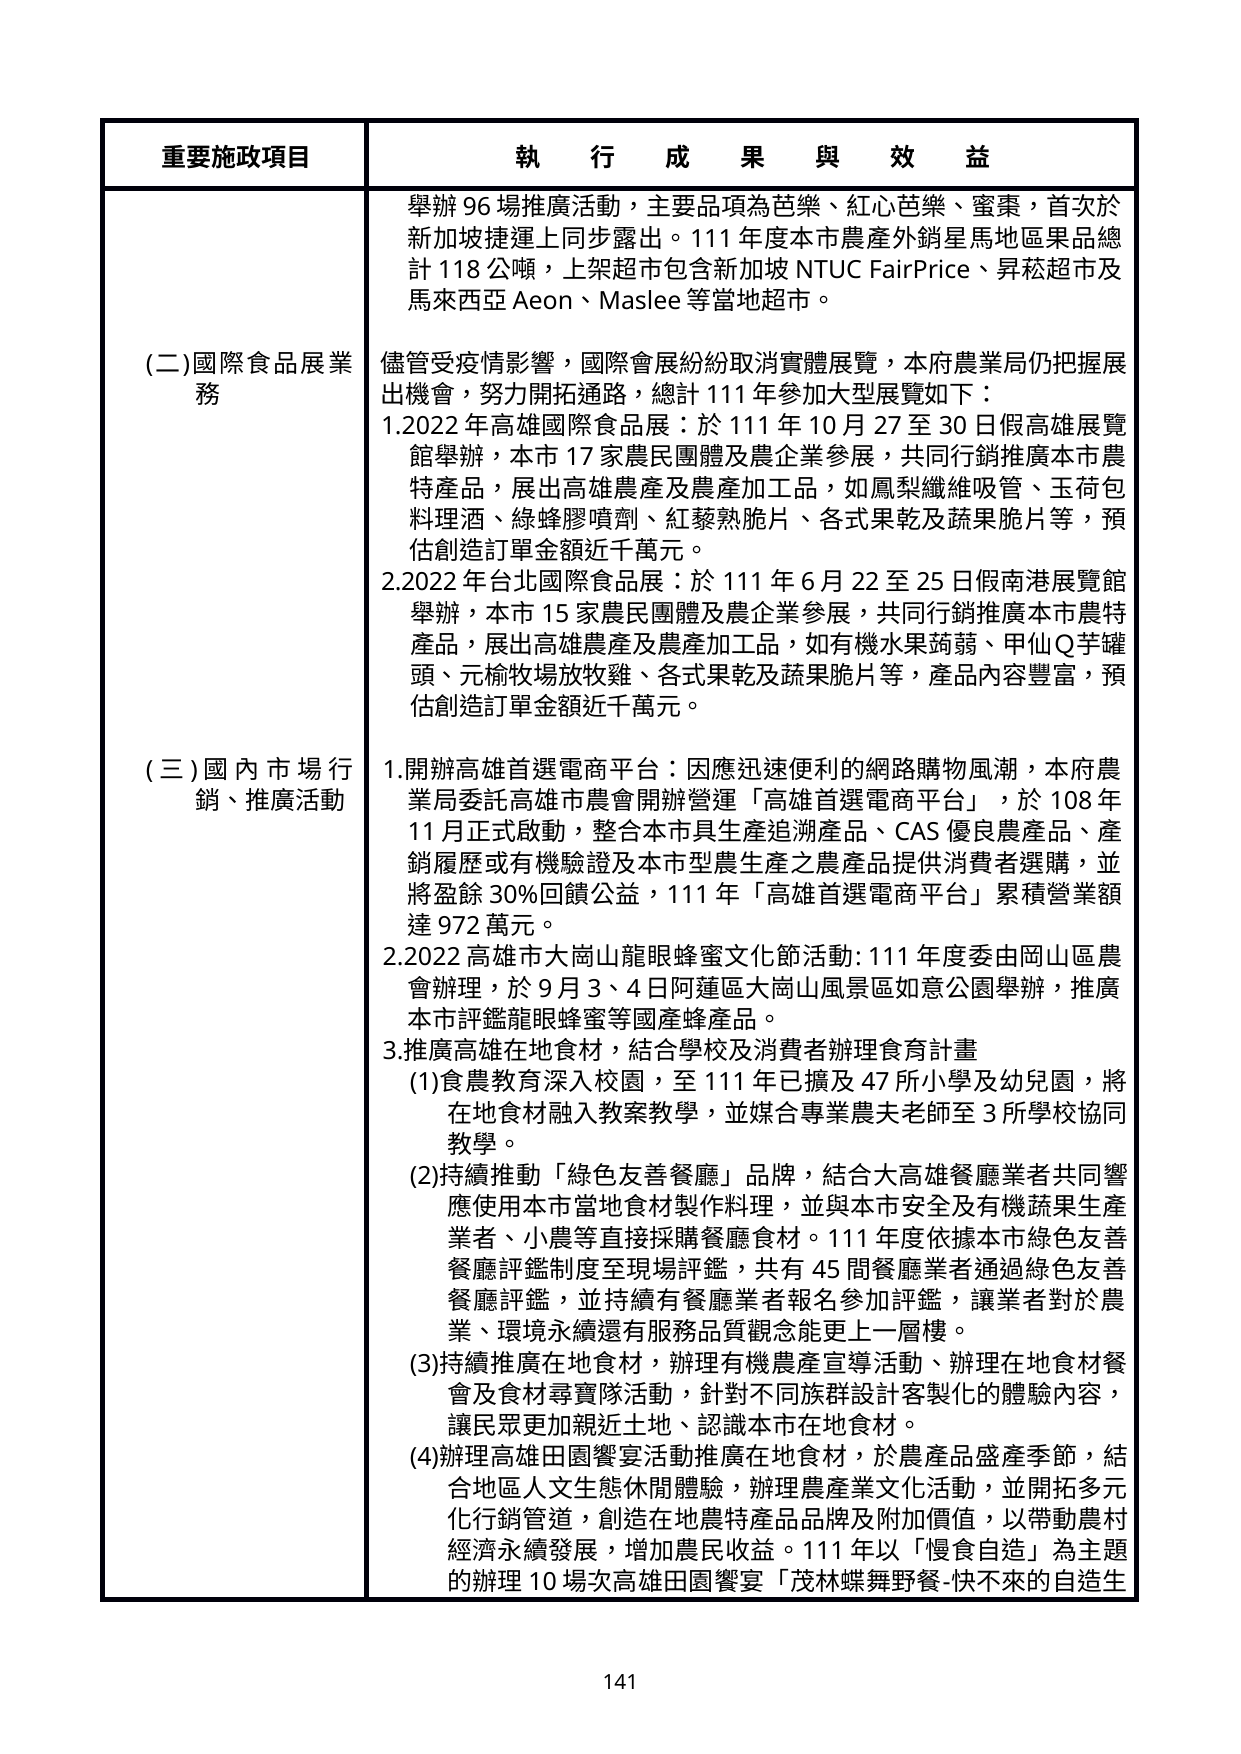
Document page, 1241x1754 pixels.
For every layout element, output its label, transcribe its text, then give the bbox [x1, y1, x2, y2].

table_header 重要施政項目 [105, 123, 364, 186]
table_header 執 行 成 果 與 效 益 [369, 123, 1134, 186]
table_cell (二)國際食品展業務 (三)國內市場行銷、推廣活動 [105, 191, 364, 1597]
table_cell 1.為鼓勵學校午餐多使用在地食材，實踐吃在地、食當季的飲食理念，推出「學校午餐食用高雄在地優質截切水果獎勵實施計畫」，推動食用本市鳳梨、芭樂、木瓜及火龍果四種果品，並採用截切方式方便學生即食，減少剩食並增加營養均衡，學校每學期食用次數4次以上，可申請獎勵金1萬元， 111年申請數量80所學校，共計食用78公噸。 2.公告辦理外銷獎勵計畫 (1)公告110/111年期高雄市拓展蜜棗國外市場輸銷獎勵計畫，收購本市轄內蜜棗達70元/公斤以上者，獎勵金為收購金額20%(獎勵農民集運費10%、貿易商國外促銷費10%及農民團體行政勞務費4元/公斤)鼓勵採購本市蜜棗外銷，補助總量約41公噸。 (2)公告辦理111年高雄市拓展玉荷包荔枝國外市場輸銷獎勵計畫，收購本市轄內玉荷包達100元/公斤以上者，獎勵金為收購金額12~22%(獎勵農民集運費10%、貿易商空運國外促銷費用12%海運2%)及農民團體行政勞務費每公斤1元，鼓勵採購本市玉荷包外銷，補助總量約98公噸。 3.辦理運費補助計畫 為鼓勵農民團體發展直售模式協助產銷調節，公告辦理111年鳳梨銷售運費補助計畫，補助本市轄下農會或合作社直售鳳梨於一般消費者之運費，運費補助為5元/公斤，總計補助23公噸，補助運費總計13萬元，創造逾142萬銷售額。 4.推出企業香蕉團購專案 為平衡產銷失衡問題並推廣國內通路，推出企業團購專案主動媒合企業團購本市香蕉。 1.輔導轄內農民團體（農會、合作社場）辦理蔬菜、水果共同運銷，供應國內果菜批發市場，提升市場佔有率，推動水果共選共計增加運銷效率，使其達運銷經濟規模降低運銷成本。本市各農民團體111年水果共同運銷供應量40,342公噸，蔬菜共同運銷供應量19,191公噸。 2.除協助農民團體辦理共同運銷講習及觀摩外，本府農業局於111年度另補助梓官區農會、大樹區農會、甲仙地區農會、高雄市地區農會、杉林區農會、大樹蜂產品運銷合作社、冠瀧果菜生產合作社購置選別、分級、輸送、包裝、冷藏及加工等設備，以增進本市農產品運銷品質，提高市場拍賣價格，增加農民收益。 3.爭取中央補助六龜區農會大型區域冷鏈暨大型蔬果理集貨包裝場、輔導保證責任高雄市加洲果菜運銷合作社通過政府專案計畫興建農產品集貨場及冷藏庫，並協助芳境果菜運銷合作社、春上香農特產品運銷合作社、冠瀧果菜生產合作社南友農青果生產合作社、甲仙區農會…等農民團體爭取相關設施設備。 輔導甲仙地區農會及六龜區農會辦理行政院農業委員會農糧署「穩定青梅產銷供應鏈輔導計畫」，於111年青梅產期以廠農契作模式進行收購，其中甲仙地區農會每公斤15元之保證價格收購72公噸竿採梅，共計72公噸；六龜區農會則以每公斤15元之保證價格收購300公噸竿採梅，並執行「梅產業多元加值計畫」，於111年青梅產期舉辦梅食農教育。 此外，為有效維持青梅價格，、維護農民收益，本府農業局研提「111年提升高雄加工青梅品質試辦計畫」，向中央爭取鼓勵加工廠與梅農合作，額外收購分級青梅1000公噸。 111年度配合行政院農業委員會農糧署辦理採購加工計畫，依據其加工補助措施，公告徵求加工廠商採購本轄農產品，處理數量計甘藍100公噸(110/111年)、香蕉145公噸、芭樂390公噸以及鳳梨520.324公噸，進而穩定本轄農產品產銷機制。 1.111年度本轄農民團體及農企業已取得清真驗證之食品共5項，除農業局高雄首選大崗山龍眼蜂蜜特/頭獎外，亦包含阿蓮區農會阿蓮庄龍眼蜂蜜及蜜棗乾(有籽／無籽)，提升清真食品品質，以提升高雄農產品的競爭力。 2.為增加本轄農產品多元價值，媒合本轄農民團體合作加工廠商，使用本轄在地食材製作玉荷包、木瓜及芋頭等罐頭，以及芭樂、青梅調和茶類等罐裝果汁飲品，解決鮮果不耐儲存問題，延長農產品保存期限，增加農產品多元性，擴展農產品市場商機。 3.輔導農民團體提升產品包裝設計，委託專業團隊辦理「110年高雄農會品牌標誌暨商品包裝設計委託服務案」，111年已協助16家農會完成10個LOGO設計、20個農產品包裝設計，提升品牌形象及產品競爭力。已協助完成包括旗山區農會-香蕉粽、杉林區農會-杉林米、大樹區農會-玉荷甘果、甲仙區農會-脆梅、阿蓮區農會-蜜棗禮盒、田寮區農會-蜂蜜、茄萣區農會-冷凍漁產禮盒及高雄首選公版箱等多項農產品設計包裝。 4.辦理111年高雄市國產龍眼蜂蜜評鑑 本年由阿蓮區農會承辦評鑑工作，計有田寮、岡山、阿蓮、大樹、內門及杉林6區養蜂產銷班班員參評，獲獎評鑑蜜統一由通過HACCP及ISO22000國際雙認證之本市阿蓮區農會農產品加工廠分裝上市，以高雄市評鑑蜜品牌銷售。 1.果品外銷統計：111年度果品外銷數量合計約5,282噸，以鳳梨(3,537.01公噸)、香蕉(867公噸) 、番石榴(659.27公噸)為大宗，其餘為玉荷包荔枝(114.4公噸)、蜜棗(69.6公噸)、蓮霧(33.88公噸)及其他(1.74公噸)，主要外銷至日本、加拿大、港澳、新加坡及美國。 2.花卉外銷統計：111年火鶴花日本共計81萬枝。 3.為延續與新加坡、馬來西亞當地超市合作，本市111年於新馬共舉辦96場推廣活動，主要品項為芭樂、紅心芭樂、蜜棗，首次於新加坡捷運上同步露出。111年度本市農產外銷星馬地區果品總計118公噸，上架超市包含新加坡NTUC FairPrice、昇菘超市及馬來西亞Aeon、Maslee等當地超市。 儘管受疫情影響，國際會展紛紛取消實體展覽，本府農業局仍把握展出機會，努力開拓通路，總計111年參加大型展覽如下： 1.2022年高雄國際食品展：於111年10月27至30日假高雄展覽館舉辦，本市17家農民團體及農企業參展，共同行銷推廣本市農特產品，展出高雄農產及農產加工品，如鳳梨纖維吸管、玉荷包料理酒、綠蜂膠噴劑、紅藜熟脆片、各式果乾及蔬果脆片等，預估創造訂單金額近千萬元。 2.2022年台北國際食品展：於111年6月22至25日假南港展覽館舉辦，本市15家農民團體及農企業參展，共同行銷推廣本市農特產品，展出高雄農產及農產加工品，如有機水果蒟蒻、甲仙Ｑ芋罐頭、元榆牧場放牧雞、各式果乾及蔬果脆片等，產品內容豐富，預估創造訂單金額近千萬元。 1.開辦高雄首選電商平台：因應迅速便利的網路購物風潮，本府農業局委託高雄市農會開辦營運「高雄首選電商平台」，於108年11月正式啟動，整合本市具生產追溯產品、CAS 優良農產品、產銷履歷或有機驗證及本市型農生產之農產品提供消費者選購，並將盈餘30%回饋公益，111年「高雄首選電商平台」累積營業額達972萬元。 2.2022高雄市大崗山龍眼蜂蜜文化節活動: 111年度委由岡山區農會辦理，於9月3、4日阿蓮區大崗山風景區如意公園舉辦，推廣本市評鑑龍眼蜂蜜等國產蜂產品。 3.推廣高雄在地食材，結合學校及消費者辦理食育計畫 (1)食農教育深入校園，至111年已擴及47所小學及幼兒園，將在地食材融入教案教學，並媒合專業農夫老師至3所學校協同教學。 (2)持續推動「綠色友善餐廳」品牌，結合大高雄餐廳業者共同響應使用本市當地食材製作料理，並與本市安全及有機蔬果生產業者、小農等直接採購餐廳食材。111年度依據本市綠色友善餐廳評鑑制度至現場評鑑，共有45間餐廳業者通過綠色友善餐廳評鑑，並持續有餐廳業者報名參加評鑑，讓業者對於農業、環境永續還有服務品質觀念能更上一層樓。 (3)持續推廣在地食材，辦理有機農產宣導活動、辦理在地食材餐會及食材尋寶隊活動，針對不同族群設計客製化的體驗內容，讓民眾更加親近土地、認識本市在地食材。 (4)辦理高雄田園饗宴活動推廣在地食材，於農產品盛產季節，結合地區人文生態休閒體驗，辦理農產業文化活動，並開拓多元化行銷管道，創造在地農特產品品牌及附加價值，以帶動農村經濟永續發展，增加農民收益。111年以「慢食自造」為主題的辦理10場次高雄田園饗宴「茂林蝶舞野餐-快不來的自造生活-茂林刺蔥食材體驗」、「茶訪寶山-味蕾自造之桃源寶山山茶體驗」、「螢光那瑪夏春日露營之那瑪夏青梅與龍鬚菜食材體驗」、「漫步大樹酸甜香自造之旅之大樹鳳梨體驗」、「初探甲仙橄欖物語之甲仙橄欖手作體驗」、「旗山蕉遊漫活之旗山香蕉體驗」、「美濃秋旬好食稻香餐桌之美濃白玉蘿蔔體驗」、「金黃稻浪玩味餐桌之美濃稻米體驗」、「風味茂林部落秘境之茂林小米體驗」、「茶訪寶山味蕾自造之桃源寶山山茶體驗」，共307人次參與。 4.辦理111年高雄小農電商輔導計畫: 為加強推廣本市特色農特產與加工品，藉由協助小農數位轉型，增加小農行銷及銷售管道，提供更方便網購的在地農產品，透由電商平台向全國市場銷售，進而穩定產銷，提升農民收益建立優質品牌。於111年度媒合小農上架「momo購物網」、「蝦皮生鮮」、「太金國際票劵網」、「真情食品網路商城」、「高雄首選電商平台」、「美濃專賣店」、「黑貓探險隊」、「券村」等優質電商，自110年累積至今逾350人次小農上架，除協助小農上架電商平台，並輔以電子商務課程提升小農競爭力。 1.輔導微風市集:，111年協助微風市集拓展銷售據點，目前市集據點計有大樂購物中心、鳳山婦幼館、新客家文化園區及蓮池潭物產館等4處。另於微風市集辦理有機農業行銷活動共8場，活動訊息線上露出觸及人數約10萬人。 2.有機農產品及有機轉型期農產品檢查、檢驗：為保障有機農產品有機轉型期農產品消費者權益，維護有機農產品有機轉型期農產品之可信賴度，經年辦理轄內有機農產品有機轉型期農產品市售或田間檢查，111年共抽檢583件有機農產品有機轉型期農產品，含括農藥殘留檢驗、食品添加物檢驗及產品標示檢查，其中7件標示檢查不合格案件已依據「有機農業促進法」規定辦理，或函轉權管機關辦理。 1.對地綠色環境給付計畫 為配合農糧署活化休耕農地利用，除加強輔導農民契作具進口替代之穀類及雜糧等作物，並規劃適合本市具競爭力的短期農作物地區性特產計45項。本市111年休耕地活化種植地區性特產及轉契作面積達2,240公頃。 2.活化農地景觀作物專區計畫 配合農曆春節於美濃區、杉林區規劃冬裡作花海61公頃，有效帶動觀光人潮、增加地方休閒產業及農產品行銷收益。 3.有機農糧產品田間抽檢業務 111年度共完成田間抽檢30件，全數合格，有效落實有機農業生產源頭管理。 4.農作物污染監測管制及損害查處業務 111年全年度共辦理農作物抽檢計25件，皆無檢出重金屬殘留，維護農產品生產安全與消費者食安權益。 5.辦理番石榴外銷契作獎勵計畫 辦理具外銷潛力果樹-番石榴契作，由高雄產地農民團體完成簽訂外銷供果園契作合約書，且供果園至少需具備一種農業性驗證標章，朝向發展環境友善農業，藉此提本市農產品知名度，進一步穩定農民收益。111年度外銷數量契作17.5公噸。 6.推動優良農地整合加值利用計畫 為維護優良農地資源，發展優勢產業，輔導美濃區農會成立雜糧及蔬菜農產業專區1,786公頃，協梓官區農會成立蔬菜農產業專區162公頃，藉由建立農業經營專區成為核心產業的安全生產基地，擴大經營規模及調整人力結構，跨領域整合創造產業與品牌行銷的加值效益。 7.輔導美濃區農會辦理2022「美濃白玉蘿蔔還有好豆季」產銷調節計畫，讓民眾及企業體驗拔蘿蔔及採毛豆活動，並透過股東會認股方式，吸引近萬名遊客參加，不僅將白玉蘿蔔及好豆打造為美濃裡作特產，也活絡旗美地區的觀光產業。 8.舉辦111年「金鑽鳳梨、玉荷包荔枝品質果園評鑑」競賽 為建立農民友善栽培管理的觀念，由各區農會推薦參賽，雖受疫情影響，但仍有金鑽鳳梨及玉荷包荔枝各40組報名參加，藉競賽方式將高雄市優質金鑽鳳梨、玉荷包荔枝推廣給消費者，以創造市場品牌口碑，穩定農民收益，並讓消費者能更加「健康、安全、安心」，達到消費者、生產者及環境永續三贏的目標。 9.輔導辦理美濃橙蜜香番茄行銷推廣計畫 (1)透過評鑑競賽建立橙蜜香番茄品質分類及標準，鼓勵農友用心種植，增進消費者信心，擴大橙蜜香番茄知名度，塑造在地番茄品牌。 (2)橙蜜香多元行銷計畫結合美濃農村冬季裡作農產多樣性，搭配景觀作物花海，以帶動地方農產業觀光人潮。 10.輔導大寮區「日品有機米」參加2022精饌米獎，並入圍臺灣有機米組前四名；美濃區巫璋貴農友111年稻米達人冠軍賽入圍前十名 稻米達人冠軍賽是行政院農業委員會農糧署為提高國產稻米競爭力，期待農民精進栽培管理並藉由競賽強化國人對於國產稻米的認同感，而精饌米獎是行政院農業委員會農糧署以銷售通路中的優質包裝米為對象，鼓勵業者加強品牌推廣及生產管理，以競賽方式讓消費端加深對國產優質米印象，提升國產稻米產業競爭力。在本府農業局輔導之下大寮區陳家成「日品有機米」入圍2022精饌米獎台灣有機米組前四名，美濃區巫璋貴農友入圍111年稻米達人冠軍賽前十名，讓全國看到高雄優質農產。 11.於橋頭、美濃及杉林區輔導成立有機農業示範區 為加速本市有機農業發展，輔導成立有機農業專區，原橋頭「中崎有機農業專區」搬遷至燕巢並擴大面積達38公頃、美濃及杉林設置「有機示範專區」面積15.49公頃，並輔導成立「永齡杉林有機農業園區」面積57.62公頃，合計111.10公頃，藉由有機作物栽培，生產高品質、安全之蔬果，建立安全農業城市。 12.辦理國產有機質肥料及友善環境農業資材補助計畫 為改善農田地力，替代部份化學肥料，並鼓勵農民使用有機及友善環境資材，農業局111年補助國產有機質肥料900公頃、有機農業適用肥料60公頃及國產微生物肥料764公頃等各項肥料資材，補助面積逾1,724公頃，補助金額共2,362萬元，藉此提高肥料利用效率，並進一步導引農民減施化學肥料，以促進國內有機及友善環境發展。 13.智慧農業推動情形 (1)本市推動智慧農業，推出「高雄農來訊」獲2022智慧城市創新應用獎之肯定，高雄農來訊111年9月15日又以「農業免問天！一手掌握農情資訊」獲「全球資通訊科技卓越獎-數位包容獎佳作」及「2022數位政府服務創新獎」之亞太區首獎。 (2)在協助小農建構智慧生產環境方面，目前已邀集產官學組成智慧農業服務平台，透過補助計畫降低農民投入成本，截至111年已核定補助40個農民案場提出之智慧農業計畫。今年共26戶完成案場建置，推動面積487公頃，帶動產業投入約1,180萬元。 (3)在特定專案推動方面，111年輔導美濃農會推動高雄最大稻米產區「美濃稻米產銷契作集團產區」全面智慧化。導入民間服務，經由AI演算，讓每筆地的種植到採收資訊具體呈現，並可幫助農會規劃農藥檢驗，方便農民收割，經由預估產量，也能規劃每日收穀倉容，提高收穀效率。 14.農業天然災害查報及救助業務 111年本轄辦理7次農業天然災害，計核定救助8,580戶，累計救助面積逾3,270公頃，核撥救助金額達2億5,455萬1,888元，其中： (1)110年10月上旬雨害現金救助全市共核定848戶，救助面積520.05公頃，救助金額1,248萬1,208元。 (2)111年2月寒流等現金救助全市共核定51戶，救助面積21.68公頃，救助金額206萬元。 (3)111年1-2月低溫現金救助全市共核定9戶，救助面積9.66公頃，救助金額96萬5,870元。 (4)111年2月下旬及3月下旬霪雨(遲發性)現金救助全市共核定2,603戶，救助面積848.30公頃，救助金額8,165萬6,864元。 (5)111年1月雨害及2月下旬霪雨(遲發性)現金救助全市共核定996戶，救助面積198.20公頃，救助金額1,228萬8,164元。 (6)111年2月下旬至3月上旬低溫(遲發性)現金救助全市共核定2,930戶，救助面積1,324.03公頃，救助金額1億2,705萬7,010元。 (7)111年9-10月高溫乾旱現金救助全市共核定1,143戶，救助面積348.99公頃，救助金額1,779萬8,372元。 15.為推動農作物保險加碼補助 為減輕農友負擔於109年10月1日起，本府加碼補助20%，協助農友投保農作物保險，又為強化農友投保意識，於111年起將保單加碼補助至30%。其品項包含水稻（區域收穫及收入）、芒果、番石榴、荔枝、棗、木瓜、梨、香蕉（植株及收入）、蓮霧保險等9項農作物及蜂產業保險，希望藉由擴大補助，提高農民投保意願，有效減少農民風險損失，截至111年共投保9,367件、4,227.08公頃。 16.農情調查計畫 (1)111年農情業務，全年辦理裡作、一期作及二期作共三個期作，農作物種植面積調查共計4,650項次；三個期作農作物產量調查共計4,441項次。 (2)111年每月辦理農作物生產預測，全年完成香蕉等823項次農作物產量預測。 (3)獲得農委會評鑑「110年直轄市及各縣市農業類農情調查工作第一組第一名」。 1.111年度辦理農業用地作農業設施容許使用之審查及核定計525件。 2.111年度辦理農地變更使用之審查及核定，共計辦理107件。 3.111年度申請農地興建農舍資格審查，共計辦理6件。 4.111年度辦理農業用地免徵土地增值稅、遺產稅或贈與稅需5年列管維持農用查核共計70件。 5.111年度度辦理農地非農業使用查處：546件。 6.111年度度辦理農業用地作農業使用證明之審查及核定，共計辦理2,948筆。 1.農作物病蟲害防疫與監測工作： (1)本市秋行軍蟲通報案件數共113件（259.757公頃），類別為食用玉米（32.683公頃）、青割玉米（219.474公頃）及飼料玉米（7.6公頃），由農民自行管理。 (2)辦理全市重要果樹及蔬菜類作物整合性防治工作共計517公頃。 (3)辦理行政院農業委員會動植物防疫檢疫局友善環境植物保護資材推廣計畫，111年度生物農藥補助面積計468.30公頃，免登記植物保護資材補助面積計736.95公頃。 (4)111年度辦理荔枝重要蟲害防治作為如下： ①荔枝椿象化學共同防治：依據動植物防疫檢疫局所訂期程辦理防治(荔枝：111年1月17日至2月18日、龍眼：111年2月7日至3月4日)。補助化學防治資材每公頃2,000元，自籌配合款每公頃250元，預計辦理950公頃，實際執行840.3公頃。 ②荔枝椿象平腹小蜂防治：委託苗栗區農業改良場提供本市145萬7,400隻平腹小蜂，釋放於本市廢耕園及有機園圃等。 ③荔枝細蛾監測調查：111年委託嘉義大學於本市荔枝、龍眼產區進行荔枝細蛾族群監測及藥劑感受性檢測，調查發現荔枝細蛾成蟲數量高峰出現在3-5月，採集調查田區果實進行現行植物保護手冊推薦藥劑藥效評估顯示賽洛寧效果最佳。 2.111年高雄市連續採收作物技術服務團暨植物醫師培訓計畫：由嘉義大學、屏東科技大學、高雄區農業改良場、行政院農業委員會農業試驗所之植物病、蟲害、栽培及土壤肥料等專家學者組成技術服務團，及時提供專業技術指導，加強田間栽培管理技術，降低病蟲害發生，提升農民產能與產值。同時協助培訓本市儲備植物醫師，加強儲備植物醫師獨立診斷技術，提供農民更良好的病蟲害診斷品質。 3.導入植物醫師制度：本府農業局聘用2名儲備植物醫師，另爭取農委會補助本市美濃、大樹、路竹、梓官、六龜、內門區農會及那瑪夏區公所自7月1日起各獲聘1名植物醫師，全市共8名儲備植物醫師協助高雄市農民病蟲害診斷及提供安全用藥資訊。 1.產銷履歷驗證標章：輔導首次通過驗證166戶，累計執行面積2,895.5012公頃、農戶數2,300戶。主要農作物為番石榴、香蕉、玉荷包、紅豆、木瓜、鳳梨、番茄、印度棗、毛豆、金煌芒果等。 2.取得溯源農糧產品追溯條碼（QR code）共5,907人。 3.輔導保證責任高雄市青隆果菜運銷合作社（番石榴）、合豐農產品運銷合作社（木瓜）及保證責任高雄市芳境果菜運銷合作社（荔枝）共3間農民團體持續取得GLOBALG.A.P.（全球良好農業規範）國際驗證。 1.辦理農藥管理與品質管制工作：本市農藥販賣業者共179家，舉辦農藥販賣業者複訓講習47場次，抽驗市售農藥77件，查驗其標示、成分及品質，針對偽劣農藥進行取締裁罰工作，；並爭取防檢局補助305萬4,465元完成銷毀偽禁劣農藥共1萬4,260公斤。 2.安全蔬果田間農藥抽檢及管制工作：辦理一般蔬菜、水果農藥殘留抽測及管制工作抽樣1,236件（合格1,183件、不合格53件，合格率95.7%），不合格者依法裁處。另輔導農會及合作社設置「蔬果農藥殘留生化檢驗站」共16站，111年度辦理轄內供貨農產品之農藥殘留生化檢驗共23,903件。 3.校園營養午餐食材農藥殘留抽檢及管制工作：為強化國中小學童食材來源明確，提升學校午餐食材的品質與安全性，111年辦理聯合訪視稽查175所學校廚房與5間團膳業者，111年至學校午餐食材供應商抽驗學校營養午餐蔬果328件（合格320件、不合格8件，合格率97.6%）。 4.輔導合作社及農會辦理講習會111年辦理62場次。 5.由本府衛生局、教育局、經濟發展局、環境保護局、海洋局及農業局合作參加行政院「111年獎勵地方政府落實推動食安五環改革政策計畫（強化方案）」評比，市府獲核配2,300萬經費，且各指標管考點均全數達成。 1.褐色扁琉璃蟻防治工作：補助美濃、六龜、甲仙及杉林區公所辦理111年度高雄市防治褐色扁琉璃蟻計畫共351萬9,500元。辦理雇工巡查布餌10,196點次；宣導講習會38場次；自製餌劑3,395公升及宣導婚飛期戶外懸掛誘蟲燈。 2.委託國立彰化師範大學辦理「111年度高雄市六龜區飛蟻危害調查與防治策略評估計畫」，於美濃、六龜、甲仙及杉林區設置18個監測點，調查褐色扁琉璃蟻工蟻及飛蟻數量，以評估防治工作成效。並辦理不同光譜路燈對扁琉璃蟻飛蟻吸引能力調查，以確認路燈加裝燈罩是否能減緩婚飛期野外琉璃蟻持續受到燈光吸引進入農村地區。 1.生物多樣性永續利用及推廣工作： (1)草鴞保育宣導與黑面琵鷺、鳳山丘陵過境猛禽調查計畫： ①草鴞宣導活動：完成6場校園、2場民間企業、1場農民團體及1場戶外大型活動擺攤推廣，參與合計961人次。 ②黑面琵鷺調查：茄萣濕地及永安濕地黑面琵鷺數量調查結果，以1月數量最多，約531隻，總計990隻次。 ③鳳山丘陵猛禽調查：記錄10種猛禽，總數量為6,978隻次，以赤腹鷹最多，灰面鵟鷹次之。 (2)外來種移除： ①外來種兩棲類移除及調查計畫：大樹區舊鐵橋人工濕地等地兩棲類調查，計記錄6種，共有421隻。於鼓山社區、龍目社區舊鐵橋溼地園區及鳳山熱帶園藝試驗分所總共移除亞洲錦蛙153隻、斑腿樹蛙50隻。辦理研習活動3場共計64人次參加。 ②高雄都會區外來綠鬣蜥族群現況調查與經營管理策略計畫：進行鳥松區、仁武、大寮、鳳山等地移除，計4,085隻，與本府自行捕獲綠鬣蜥956隻，共計5,041隻。 ③移除高雄市都會公園區域、中都濕地、五甲公園、市立美術館、澄清湖園區、大寮墓區及高雄森林都會公園等地斑馬鳩81隻及1巢。 ④移除高雄市區白腰鵲鴝113隻。 ⑤移除銀合歡4.642公頃、小花蔓澤蘭35.72公頃、刺軸含羞木1公頃、銀膠菊6公頃，總面積約47.382公頃。舉辦入侵植物防治教育訓練共10場，共計320人次參與。 2.瀕危物種生態服務給付 生態服務給付：111年度旗山、燕巢、大樹、田寮、岡山、路竹、橋頭區為瀕危物種草鴞區域，美濃區為瀕危物種水雉區域。符合草鴞農地友善條件最高得申請每公頃2萬元、符合水雉農地友善條件最高得申請每公頃3萬元，配合架設猛禽棲架每年最高得每案1萬3,000元，田區有水雉孵化雛鳥每巢最高獎勵3,000元，每支巡護隊每年6萬元自主巡護獎勵金。 (1)111年度受理農地友善獎勵金土地筆數1,187筆，計353.48公頃，通過共218.19635‬公頃；棲架監測獎勵金受理31案，配合架設共20案；水雉做巢並孵化共2田區；受理並通過自主巡護獎勵金3隊。 (2)於社區辦理6場次標的動物保育課程，總計82人次參加。 (3)於農村辦理8場友善農業、棲地環境輔導課程及研習，總計341人次參加。 3.高雄市楠梓仙溪國家重要濕地保育 (1)辦理內政部委辦楠梓仙溪重要濕地之規劃、經營管理、審查及處分作業，委託那瑪夏區公所聘僱2位巡護員辦理楠梓仙溪重要濕地夜間巡護2月至11月共10個月份，共巡護282人次。 (2)補助國立海洋生物博物館辦理「110-111年度楠梓仙溪重要濕地（國家級）水族變遷及特色物種調查計畫」，調查楠梓仙溪魚類4科13種，總資源量為442,491尾，可利用資源量為104,725尾，甲殼類3科6種，建置濕地水域生態、水質基礎、魚類繁殖季等基礎資料，作為濕地經營管理之依據。 4.溪流保育 (1)補助茂林區公所委託國立海洋生物博物館調查濁口溪測站，共發現魚類3科10種，大型甲殼類採獲紀錄有3科4種。 (2)補助茂林區公所辦理茂林濁口溪巡護4月至10月共7個月份，共巡護145次；完成公所宣導及萬山里祖靈祭宣導活動及各里志工巡護，約200人次民眾參與。 (3)補助國立中山大學執行楠梓仙溪野生動物保護區生物資源監測調查計畫，共調查兩生類11種、爬蟲類2種、鳥類18種及哺乳類4種，共計25種野生動物，其中3種為保育類，9種特有種。 5.自然保留區之經營維護管理： (1)辦理烏山頂泥火山地景自然保留區保育工作管理計畫，委託保全人員2名於保留區入口處受理未事先申請入園民眾之申請，111年度進入保留區人數約31,191人；現場發放解說摺頁，加強保育宣導；即時勸導入園民眾之違規行為；每週進行乙次保留區域之清潔工作。 (2)補助援剿人文協會辦理烏山頂泥火山地景自然保留區假日駐點解說服務及解說員訓練，111年於烏山頂泥火山地景自然保留區內辦理假日駐點解說計824場、4,053人次；辦理解說員培力訓練5堂，共181人次參與。 (3)補助高雄市台灣地理學會合作辦理烏山頂泥火山地景自然保留區地形變遷調查計畫，完成4次無人飛行載具監測泥火山體地形變化監測，北泥火山高度降低16.6公分、中泥火山高度增加65.3公分、南泥火山高度增加39.9公分。 (4)委託國立中山大學辦理烏山頂泥火山地景自然保留區生物資源監測調查計畫，調查結果：兩生類11種、爬蟲類2種、鳥類18種及哺乳類4種，共計25種野生動物，其中3種為保育類，9種特有種。 6.國土綠網與地質公園推動業務 (1)修正高雄市政府陸域自然地景及自然紀念物審議會設置要點。 (2)補助馬頭山自然人文協會執行高雄泥岩惡地地質公園惡地特色加值推廣計畫，拍攝穿山甲生態紀錄片，於旗山生活文化園區辦理惡地文化服裝展，製作「惡地捍衛聯盟」繪本及口白繪本短片，並辦理成果活動「惡地生態博物館嘉年華」2場次。 (3)補助高雄市燕巢區金山社區發展協會執行「高雄泥岩惡地地質公園-奇幻泥火山惡地探險夏令營推廣計畫」，透由從小紮根教育，讓國中小學員認識燕巢人文與泥岩惡地地質及生態。 1.依據「森林以外之樹木普查方法及受保護樹木認定標準」列管之受保護樹木計13株。 2.依據「高雄市特定紀念樹木保護自治條例」列管之特定紀念樹木計579株，12月審議通過新增18株，減列3株，預計於112年初公告，並執行特定紀念樹木棲地環境改善、修剪、病蟲害防治計51次。 3.高雄市特定紀念樹木巡護志工會議1場次，參訓人數約31人次。 1.保育類野生動物登記飼養查核41家218隻；產製品持有查核5家11件；鳥、獸、水族及爬蟲店查核16家；山海產飲食店查核1家；會同保七警察隊查獲違反野生動物保育法案件10件。 2.清查獼猴私養案14件，收容私養獼猴8隻，野放3隻，印製宣導品共4,000份；辦理獼猴三不(不接觸、不餵食、不干擾)宣導業務463場共4,003人次參加；驅趕脫序獼猴155件，依據本市野生動物保育自治條例裁處餵食獼猴行為2件。 3.輔導農民架設電圍網防治獼猴共5件，辦理向農民推廣施作電圍網宣導會2場。 4.辦理動物救援、收容及野放共3,686次，委託本府觀光局壽山動物園野生動物收容中心進行保育類野生動物急救站營運計畫：共完成棄養無主及法院查緝沒入之保育類野生動物收容照顧79隻；保育類野生動物急救傷89隻；完成保育類野生動物野放42隻。 5.辦理獼猴志工隊教育工作會議1場，共29人次參加。 6.與台灣獼猴共存推廣協會合作辦理獼猴科普講座，共30人次參加。 1.獎勵造林推廣：全民造林計畫149.36公頃（已停止新植申請）；獎勵輔導造林計畫面積78.5673公頃；平地造林計畫面積22.38公頃（已停止新植申請）。 2.林產產銷輔導：補助高雄市馬頭山自然人文協會辦理高雄泥岩惡地地質公園竹藝創作工作坊暨地景竹藝意象施作計畫，運用本市所產莿竹原料並融合當地地景進行竹材地景藝術創作共2處。另補助高雄市援剿人文協會辦理燕巢竹藝傳習計畫，培訓製作竹椅及粗孔篩竹藝傳習種子教師之工作坊。 3.市有林地管理：本市經管市有非公用林地計504筆，面積279.04公頃；市有公用林地9筆，面積145.46公頃；國有林地124筆，面積8.44公頃。 1.深水苗圃以培撫育造林苗木為主，推廣本市造林業務，總計提供機關團體、個人苗木數量約21,661株。 2.111年辦理「2022活力高雄，植樹樂」：於3月12日結合全市區公所辦理小樹苗贈送活動，總計發放22,800株。 捕蜂：由本府農業局委外辦理全市捕蜂業務，於接獲通報後48小時內移除蜂巢。111年度辦理5,336件，移除蜂5,229巢次。 捉蛇：由本府農業局委外辦理全市捉蛇業務，於接獲通報後1小時內抵赴現場。111年度辦理4,293件、捕捉3,221隻蛇隻，毒蛇後送至屏東科技大學研究收容。 臺灣蛺蠓（小黑蚊）防治宣導工作：依「高雄市小黑蚊防治行動計畫」辦理，111年宣導小黑蚊防治562場，共56,022人次。 為落實「畜牧法」有關畜牧場登記管理之規定事項，強化畜牧場登記管理制度，111年度辦理項目如下： 1.辦理畜牧登記及畜禽飼養登記，已完成登記場數為1,091場。 2.不定期稽查畜牧場是否有違法飼養之情事、畜牧場變更、畜牧場停業、歇業、復業、獸醫人員聘置情形、死廢畜禽處理方式，以維護畜禽產銷均衡及合法業者權益，截至111年12月31日止共稽查達1530場次，完成變更登記34場。 1.辦理畜牧農情調查，掌握本市畜禽分布、經營概況、生產結構等變化情形，藉供釐訂生產計畫，調節產銷，促進禽產業發展等有關農業政策及學術研究之參考；分別於1、4、7、10月上旬辦理畜禽飼養戶數及在養頭數調查，另於5月底及11月底辦理養豬頭數調查。 2.依據最新一次調查結果，本市計飼養豬隻29萬63頭、牛隻8,005頭、羊隻1萬1,187頭、鹿646頭、雞538萬6,988隻、鴨11萬9,765隻、鵝8萬8,529隻。 1.為維護飼料安全，1-12月抽驗轄內畜牧場及飼料廠飼料檢驗黃麴毒素、一般藥物、農藥、重金屬及三聚氰胺等計132件。 2.執行市售CAS、有機及產銷履歷畜禽產品標章、國產生鮮禽肉溯源及冷藏雞肉豬肉標示等行政檢查工作，111年度檢查件數840件；並完成8場產銷履歷家畜禽經營業者行政檢查業務。 3.辦理學校午餐畜產食材查核與抽驗工作，111年度至本市186間學校及團膳業者進行畜產食材查核，抽驗件數91件。 1.為維護國人肉品屠宰衛生，遏止違法屠宰行為，須賡續執行違法屠宰行為查緝工作；辦理家畜禽肉品屠宰衛生合格標誌宣導與屠宰場行政管理作業。 2.不定期前往各可疑處所巡查並召集本府違法屠宰聯合查緝小組辦理聯合查緝工作，111年度共執行85場次，與行政院農委會防檢局聯合查獲違法屠宰案件3件。 1.輔導本市養雞協會協助轄下4場土雞畜牧場及3場蛋雞畜牧場通過產銷履歷驗證，有效提升本市家禽產業品質及形象。 2.輔導本市養雞協會辦理宣導講習會1場次，並配合其會員大會進行相關業務宣導。 3.辦理產銷履歷家禽畜牧場生產情形檢查3場次；另商請驗證單位專人至有意願申請之畜牧場訪視說明3場次。 4.辦理本市設有洗選室之蛋雞畜牧場飼養管理情形現場訪視5場次；執行洗選鮮蛋市售通路雞蛋噴印現場查核工作抽查件數11件。 5.輔導本市養雞協會辦理家禽溯源標章推廣及安全禽品選購調理講座活動4場次；配合中華民國養雞協會60週年慶辦理國產禽品推廣活動2場次。 1.辦理擴大養豬場導入新式整合型設施(備)補助方案，為鼓勵本市養豬場轉型升級，除請各區公所及養豬團體協助轉發補助方案週知養豬場，並於本市養豬規模前5區(路竹、阿蓮、內門、田寮、大寮)共辦理5場次補助說明會，同時邀集輔導團隊到場說明補助事項，以利養豬場了解申請。111年共補助54場養豬場，補助金額4,484萬元。 2.補助本市14班農會毛豬產銷班辦理班務運作及相關業務宣導。 3.輔導農會辦理毛豬共同運銷業務績優，田寮區農會榮獲110年度全國基層農會第4名、高雄市農會榮獲縣市農會第3名。 4.輔導農會辦理家畜保險業務，榮獲111年度直轄市及縣(市)政府業務豬隻保險第一組第2名及豬隻運輸保險第二組第1名。另辦理家畜保險宣導會2場次，以利家畜保險業務推動施行。 5.輔導本市2場養豬畜牧場通過產銷履歷驗證；另商請驗證單位專人至有意願申請之畜牧場訪視說明2場次。 6.配合農委會推動屠宰場現代化及肉品冷鏈升級工作，協助辦理111年傳統畜禽肉攤及運輸車輛溫控設備補助作業，申請件數30件。 7.輔導本市養豬協會及田寮區農會辦理養豬產業躍升加值發展及糞尿水資源化再利用示範等宣導教育講習5場次，並配合豬協會員大會進行相關業務宣導。 輔導酪農戶調製青貯料以降低生產成本，補助本市酪農產銷班調製青貯料所需香腸式青貯袋21條及大型青貯袋120個。 輔導農會辦理乳牛保險業務，榮獲111年度直轄市及縣(市)政府業務第二組第一名。 3.執行市售鮮乳產品的鮮乳標章查核，111年度共查驗1,597件。並配合農委會訪查轄內4家乳品工廠稽核鮮乳標章使用管理情形。 4.輔導本市1場乳牛畜牧場通過產銷履歷驗證。另輔導本市酪農戶乳牛乳量穩定提升，獲選入110年度「高繁天噸乳牛獎」之獲獎乳牛共20頭，酪農戶3戶。 5.推動畜牧場導入自動化省工及智能管理設備，補助本市養牛畜牧場完全飼糧混合設備2場、智能管理系統2場及偵測器材3場。 6.輔導橋頭區農會辦理酪農專業教育訓練講習會1場次。 7.配合農委會執行本市肉牛場耳標發放、牛籍相關調查及管理工作。 8.辦理111年度農業產銷班(畜牧)評鑑，邀請相關農業試驗研究機構組成評鑑小組辦理實地審查工作，完成養牛產銷班複評計3班。 1.補助本市乳羊產銷班共同調製青貯料所需塑膠青貯袋500個，在夏季共同青貯，以供冬季使用。 2.輔導農會養羊產銷班辦理共同運銷業務及班務運作；並輔導田寮區農會辦理養羊農民教育訓練講習會1場次。 3.辦理111年度農業產銷班(畜牧)評鑑，邀請相關農業試驗研究機構組成評鑑小組辦理實地審查工作，完成養羊產銷班複評計3班。 4.於產茸季節協助本市養鹿協會發布新聞稿宣傳轄內優良鹿場，並補助執行有線電視廣告託播，藉媒體露出提升本市養鹿產業知名度以促進銷售。 5.輔導本市養鹿協會辦理鹿農專業教育講習會1場次。另輔導養鹿戶提升生產性能，參加111年全國鹿產茸重量比賽，本市獲獎水鹿9頭，養鹿戶5戶。 6.本市養鹿協會辦理111年度「台灣水鹿鹿茸比賽」，農業局特製發獎狀4紙，以肯定及鼓勵獲獎鹿農。 1.加強畜牧污染防治，並推動畜牧場源頭減廢及回歸農田肥份循環利用，落實節能、節水及減碳，以建立畜牧場新形象及建立永續經營之生態環境。 2.補助畜牧場設置污染防治相關設備改善及養豬場沼氣再利用111年補助236場，另輔導本市畜牧場改善臭味及廢水處理設施與運作計120場。 3.持續推廣果菜園農民施用畜禽糞堆肥:依農村社區源頭減廢計畫輔助轄內農民團體(如農會等)推廣果菜園農民使用畜禽糞堆肥370公噸。 4.輔導本市轄內養豬養牛畜牧場辦理廢水施灌農作個案再利用及沼液沼渣作農地肥份使用，111年辦理現地輔導並協助申請送件計29場，迄今已推動174場畜牧場辦理畜牧糞尿水經處理後施灌農田，面積約達238公頃。 1.於產茸季節假神農市集設置高雄養鹿產業主題專區，藉繽紛視覺場景結合鹿茸資訊及產品展示與解說互動，吸引民眾拍照宣傳及參與闖關遊戲提升宣導成效。 2.於端午節前以推廣履歷豬肉結合社區包粽分享為主題規劃有線電視專題報導1則，輔導田寮區農會結合社區發展協會帶領家政班及社區志工媽媽，藉年節包粽習俗推廣在地品牌豬肉產品。 3.配合於神農市集開幕及2022全國鹹酥雞嘉年華活動，分別設置高雄家禽產業主題專區-蛋仔超人歷險記2場次，藉電玩遊戲視覺場景結合產銷履歷介紹及闖關體驗，宣傳推廣在地品牌禽品。 4.搭配中秋時節假高雄物產館辦理鹹豬肉綠豆椪月餅DIY活動，應景推廣在地品牌豬肉產品及多元化料理。 5.前進校園以學生為主要對象辦理畜產食農教育推廣豬肉DIY活動3場次，透過食物碳里程地產地消宣導及DIY嘗鮮體驗，強化印象以推廣選用國產豬肉支持在地食材。 6.辦理認識標章國產豬雞肉蛋乳品宣導推廣活動16場次。 7.以乳牛畜牧場導入智慧農業通過履歷驗證及建立小農鮮乳自有品牌為主題刊登網路媒體專題報導1則，提升本市養牛產業形象。 8.以本市養鹿產業為主題規劃有線電視專題報導1則，由推廣活動帶入了解鹿農用心經營鹿場之日常，認識鹿茸及加工產品與生活應用之連結，並宣傳本市優良鹿場以增加曝光度。 9.以本市品牌禽品為主題規劃有線電視專題報導1則，由闖關遊戲認識本市品牌雞蛋土雞，串連疫後新生活型態居家煮食增加，藉高雄禽品調理講座推廣活動，增加雞肉知識、學習烹調手勢，提高自煮信心共學共享推廣國產禽品。 10.以畜牧資源再利用為主題規劃有線電視專題報導1則露出，結合專家學者講習及養豬場與果園實作示範觀摩，藉影片宣導提升業務推動效果。 11.協助履歷驗證養豬畜牧場設計製作形象視覺帆布及招牌1式，提升本市養豬產業形象。 12.111年度配合各相關活動輔導本市畜牧團體辦理產銷履歷及品牌畜禽產品推廣展銷與DIY活動共35場次。 1.輔導轄下13處農產批發市場(果菜6處、肉品4處、家禽2處、花卉1處)依籌設計畫及產銷需求，辦理批發交易工作。 2.果菜市場業務輔導：輔導果菜批發市場果菜供銷並督促高雄、鳳山、大社及燕巢果菜市場持續加強辦理「果菜農藥殘留」檢驗工作（111年度合計檢驗29,486件）；高雄、鳳山果菜市場辦理質譜儀委外檢驗工作(111年度合計檢驗768件)列入公司重要工作執行，並對不合格果菜之供應單位，予以追蹤。 3.強化農產品行情報導服務功能：充實行情報導內容，強化農產品行情報導功能，於颱風期間及重要節慶日價格波動劇烈或不合理時期，即時發佈預警新聞資訊，並連結「國內農產品交易行情站」，以提供多元化及便捷的批發行情資訊查詢管道。 4.配合農糧署辦理「滾動式倉儲」措施：輔導梓官區農會配合農糧署辦理滾動式倉儲，111年度儲有甘藍及根莖類作物共約50公噸，將視市場供貨情形釋出，以穩定菜價。 5.辦理批發市場環境改善計畫 (1)爭取寬列預算支應，補助改善批發市場軟硬體及環境設施，提高營運效能，及透過教育訓練觀摩活動方式，灌輸市場現代化之經營理念，輔導市場多元現代化經營，提升市場營運生機，並提供民眾接觸及認識市場機能之機會，達到教育推廣及敦親睦鄰之效果。111年提列預算補助如下列： ①鳳山區農會-鳳山肉品市場-111年度「拍賣繫留場等設施(備)老舊整修更新工程」。 ②鳳山區農會-鳳山果菜市場-111年「因應嚴重特殊傳染性肺炎(COVID-19)疫情購置消毒、衛生資材設備等防疫補助計畫」 ③鳳山區農會-鳳山肉品市場旗山分場- 111年度拍賣館調配排序電子看板相關設施(備)更新工程計畫。 ④大社區農會-大社果菜市場-111年大社果菜市場廁所修繕改建工程計畫。 ⑤大社區農會-大社果菜市場-111年大社果菜市場冷鏈設施改善計畫。 (2)因應本次COVID-19疫情，辦理「因應嚴重特殊傳染性肺炎減收本市所轄批發市場(場域)111年5-7月免收、111年8-12月減半收取使用費/權利金/租金收入案」，共減收本市9個批發市場合計9,550,308元。 (3)批發市場垃圾費收費標準調整案，依照各市場提報111年度垃圾處理量與基準量(109年之垃圾處理量)相比，依其減量數據核算退款金額，共計退還市場860萬垃圾處理費。 (4)續加強輔導本市果菜、肉品公司改善經營環境與設施，健全交易制度及管理，以有效調節供需平穩價格，充裕民生必需品之供應，並參考國外成功營運模式，提高市場競爭力，促進產業發展。透過批發市場實際供需及營運狀況，重新檢討市場規劃、整併或轉型。 6.辦理高雄神農市集農特產品展售行銷推廣活動 「111年度高雄市都會區農特產品展售行銷推廣活動」自111年1月起假本市都會區舉辦共6場次，於周六、日邀集全國各地及本市各區農民團體組織，展售行銷優質農特產品，總入場人數達15萬人次以上，總營業額約900萬元；本活動除帶動國產優質農特產品消費，開創特色之蔬果與農產品展示行銷場所，提供全國農民產地直送、自產自銷與行銷推廣的優良展售平台。 7.高雄物產館營運成果 (1)於蓮池潭設置高雄物產館，讓本市農特產品朝向精緻化、專業化、品牌化行銷模式經營，並希望藉蓮池潭觀光景點之優勢，打造大高雄優良農產之行銷據點。截至110年12月累計總體營業額已逾1億9,471萬元，而111年1月至12月高雄物產館-蓮潭旗艦店總營業額達1,053萬元。 (2)配合本市當季農特產品產季，辦理一系列農特產品展售活動，結合廚藝教室、親子diy、音樂演唱、微風市集等活動，打造民眾農業休閒購物優質環境，帶動農特產品買氣，增進銷售與通路擴展，進而達到調節產銷之功用。 1.輔導農村社區擬定及核定農村再生計畫。提報計畫社區：梓官區赤西社區、六龜區新威社區及燕巢區尖山社區，計3社區，刻正辦理計畫審查。 2.輔導已核定社區完成年度農村再生執行計畫，向行政院農業委員會水土保持局爭取3,975萬元經費補助，共計33個社區協力執行102項年度計畫，進行生態保育、文化保存、景觀休憩空間營造與農業產業活化。 3.辦理農村再生培根計畫之課程培訓，以「農村再生」為目標，以培育在地人力為重點，強調社區居民的參與及共識，透過各階段培根課程，協助在地人自主引領社區營造，建立社區自我管理。完成阿蓮區石安社區、梓官區赤西社區等，共48小時培訓課程。 4.辦理區域資源整合根留農村活動，結合在地青年創意活化農村資源： (1)美濃夜景再現 水圳漫旅藝術節：青年協力瀰濃社區傳統客家文化產業，增加創新性以及對外界的曝光率，透過藝術行動，創造節慶。結合鄰里水圳流域周邊藝術裝置5式、美濃水圳夏季主題藝術行動策展1場結合，辦理美濃水圳生活市集2場。 (2)山澗八里亮起來：創新農村主題商品：圓富社區創辦阿嬤咖啡館讓社區知名度大增，今年度整合八個里的在地元素、季節特色，以和旅行社共同研發主題旅遊行程，以吸引不同客群的主題之旅。共結合旅行社完成17團遊程，並辦理4場社區居民共識營。 (3)新港IP孵化器V.S.白浪滔滔海鮮趴：：青年協力永安區新港社區進行新港IP設計與商品化，藉由新港IP之生態使命喚起對海洋議題與生態議題之重視。另外，投入青年的新創思維，善用美麗的鑽石沙灣，讓遊客體驗到不一樣的新港海岸餐桌/卡夫卡海岸餐桌。 (4)城鄉共創-農村好young：青年協力與夢罟密室逃脫工作室合作，在高雄市區的場館中，規劃以六龜寶來及農村為背景主題的密室逃脫遊戲，將農村生活體驗，以密室逃脫遊戲的形式，在都市中實現。除了讓沒有農村經驗的都市青少年可以藉由遊戲，回溯農村生活日常，也促使他們願意更進一步的實地探訪真實的農村。辦理自媒體及旅行業者踩線團一場，並進行臉書行銷宣傳。 (5)將翎大田∙永續深耕：青年協力將「將翎」提升為品牌團體，設計周邊及提高知名度，讓畢業青年可以因將翎有經濟支持留鄉發展回流。另外，串聯社區周邊產業，提升相關產品之能見度及銷售機會。 (6)農產華麗的變身~中外餅舖技術加值：藉由青年力量推動本市農村社區產業串聯跨域發展模式建立，整合個別社區力量轉化為團體發展能量，運用在地食材原料及結合百年糕餅老店中外餅舖技術，促成在地農產白玉蘿蔔、橙蜜、油蔥酥、龍眼、玉荷包及鳳梨等，進行產業升級與多元加值發展，以振興農村經濟，吸引青年返鄉或留鄉經營。 (7)創新農村主題商品：透過青年跨農村社區的多元產品研發，除可解決單一農村社區材料缺乏多元化的困境，也可創造後續跨農村社區聯合行銷之操作話題性，今年度應用農村在地產物研發2支農產飲品（鳳梨及玉荷包），並完成包裝設計。 (8)引人入社：社區品牌門市經營改善計畫：青年協力糖廠社區，以大旗美農村體驗物產直賣所為核心，完善直賣所相關網路資訊，經營直賣所與社區社群媒體，推廣體驗遊程與跨域小旅行，並發佈相關訊息至粉絲專頁，吸引電視台至社區採訪，增加商品曝光度。 (9)農村好茶趣六龜：藉由青年之發想，以山茶的故鄉為主題，透過網路社群串聯在地青年、青農對外推廣，以山茶串連在地青農與青年發展六龜茶旅行與周邊商品，並結合高市青年國際志工舉辦國際志工合作活動，提升新發社區國際化量能。 本府農業局111年度編列農路養護計畫預算6,000萬元，及墊付款1.5億元，依本市市區道路管理自治條例規定辦理本市農地重劃區外供公眾使用農產運輸道路進行改善及養護工作，其施作範圍涵蓋本市大旗美地區（旗山、美濃、內門、甲仙、杉林及六龜等區域）、大岡山地區（岡山、燕巢、田寮、路竹、大樹及阿蓮等區域）及沿海地區(茄萣、永安、湖內、梓官及彌陀等區域)，總施作長度(包含區公所農路零星修繕)约58.82公里。 1.辦理轄內農會總幹事遴選及輔導農會辦理選任人員補選相關作業。 2.111年輔導轄內27家農會依農會法定期召開法定會議。 3.辦理各級農會111年度提撥基本用人費及計算最高設置員額業務。 4.為加強農會業務經營，完成27家農會年度考核成績評定。 5.為健全農會財務制度，會同財政局完成27家農會之財務監督。 1.農業性合作社場111年新設立7家，命令解散2家，決議解散2家，辦理變更登記47家，累計總數127家。 2.為健全農業性合作社場組織，於111年辦理轄內118家合作社場業務績效考核，考核甲等合作社場計16家。 3.輔導本市127家農業性合作社場之社務運作及財務管理，並完成11家合作社稽查工作。 4.111年核定補助2家農業性合作社場觀摩研習計畫。 5.111年辦理「農業性合作社場教育訓練課程」1場次。 1.輔導本市農業產銷班403班，111年度新設立2班、辦理異動登記151班、註銷登記2班，完成評鑑74班。 2.辦理農糧署「農業產銷班組織輔導計畫」，獎勵本市各農會推動農業產銷班配合政策發展，補助農會訂購農業性雜誌，以提升產銷班學習專業技能。 3.輔導美濃區果樹產銷班第9班榮獲「110年全國農業十大績優農業產銷班」殊榮（農委會於111年4月頒獎）。 1.辦理本市老年農民福利津貼：編列預算撥付補助老年農民福利津貼。本市111年12月請領人數為44,272人。 2.辦理本市農民健康保險，本市111年12月撥付人數77,090人。 (1)輔導本轄26間基層農會辦理農民健康保險年滿64歲4個月農保資格清查、戶籍異動、住址變更、勞農重複、入監服刑、長期旅居國外及其他專案等清查工作，保障實際從事農業農民權益。 (2)辦理本市持河川公地使用許可書申請參加農保之農民河川公地現地勘查。 (3)辦理本市各級農會申請辦理農健保業務使用地政資訊網路服務等相關業務。 3.加強宣導申請農民職業災害保險業務作業，農民職業災害保險自107年11月1日開辦，迄今(111年12月）本市共有18,519人投保，總投保率為24.05%。 4.行政院農業委員會於110年1月1日開辦農民退休儲金，迄111年底，本市共有6,821人投保。 5.辦理110學年度第2學期及111學年度第1學期農漁民子女獎學金宣導及查察業務。 6.輔導農會辦理27家農會農民節活動，表彰著有勞績之農民，以資鼓勵。 1.辦理農業六級產業化觀念養成及培育-型農培育課程： 以既有的農業培訓架構為基礎，針對青年農民加值規劃多元的實務訓練課程，激發青年農民的潛力，提升組織經營即戰力，並搭配議題推廣與行銷，重新塑造農業產業與農業從業人員的價值。 (1)初階班：訓練時數合計32小時，培訓人數40人。 (2)農業六產化交流成長營：促進業者及跨領域業者相互認識交流，透過標竿企業案例觀摩與交流，傳遞成功案例經營經驗及優點，激發業者創意思維，發揮標竿學習之效果，同時也建立人脈網絡及提升跨業合作機會，開發新商機，共計培訓26人。 (3)主題選修班：掌握實踐農業六級產業化之策略思維與實務技能， 以主題選修方式，著重農業實務案例，並作為歷年結業學員回訓基地，讓不同屆次的型農可依照自己的需求選修，同時達到跨屆交流、跨界合作的目的。111年共開5班，培訓人數計237人次。 (4)青年農民交流(型農讀書會)：辦理講習課程3場次、參與人數計142人次。 (5)辦理青年農民座談會1場次，參加人數156人。 2.農業六級產業行銷推廣 (1)發行「型農本色」季刊，連結產地到餐桌，讓讀者瞭解農產品本身及應用於食品加工、觀光、休閒、餐飲等產業的多元樣貌，進而提升對農業產業的認同，促進消費與開啟跨產業合作交流契機，111年出版夏秋冬春4刊，截至111年12月已發行39期，每期發行量8,000本，同時發行電子版刊物，並辦理實體宣傳活動4場次。 (2)整合成立「型農大聯盟」臉書粉絲專頁（www.facebook.com/agripower2），推廣分享國內、外農業相關趨勢、農業相關課程、活動以及高雄型農參與之相關活動，同步刊登最新資訊與相關內容，截至111年12月擁有粉絲2萬9,816人次。 1.「高通通」無料授權創造附加價值 透過授權，被授權商可應用「高通通名稱及其專用圖檔」進行各項商品的設計開發、規劃主題活動或經營通路等多元應用。在不同產業的授權合作模式中，開拓出跨產業合作新模式，提升吉祥物代言城市行銷，推廣高雄農業品牌形象，累計完成授權52案。 2.以「高通通」為主題多元化行銷農業 跨局處配合政策代言或宣傳農業行銷活動，成為吉祥物城市行銷的最佳範例，111年進行農業品牌「高通通」推廣活動9場次。 1.型農大聯盟網頁推廣及維護管理：辦理型農本色刊物報導人物後續報導及型農主要產品圖文資料更新。 2.以型農大聯盟品牌建立跨業合作新模式： (1)透過農產業、企業合作單位以及異業合作，延伸消費市場，讓型農大聯盟品牌曝光於不同領域，建立農業創意無限的新能量。 (2)111年辦理駁二、科工館型農市集及水保局「型農大聯盟X農村食樂節」展售活動共計6場次、品牌傳播推廣宣傳活動55場次、型農大聯盟禮盒團購2案、小農與美食外送平台-foodpanda熊貓生鮮合作推廣2場次、網路紅人農產品推廣1場次、社群平台品牌宣傳露出59則、高雄首選電商平台設置型農專區目前上架數72項型農產品，累計上架125項產品。 (3)111年和六龜區、燕巢區農會合作，將型農大聯盟小農專區引進農會超市，由小農自行訂價及上架。 3.型農大聯盟LINE@生活圈活動推播及管理，活動辦理計32場次，已累計有8,566名成員加入群組。 1.農業技術團：111年持續配合行政院農業委員會於大樹區及六龜區辦理，本市有3團共97人投入農業工作，舒緩農業季節性缺工的問題，111年度至12月底累計農務派工20,630人次。 2.農業兼職人員調度：為善用農村既有勞動力，持續配合行政院農業委員會於本市8區成立「兼職人員調度」，活化農村既有勞動力，111年度至12月底累計農務派工8,285人次。 3.蔬菜機械代耕團：111年度至12月底共招募6名農耕士搭配農機具於本市服務，累計農務派工563人次。 4.持續推廣LINE「好農無限+」平台：開發20歲以上學生勞動力資源，111年度截至12月底止「好農無限+」LINE官方帳號人數已達到8,762人，累計媒合農務打工超過470人次。 5.配合行政院農業委員會辦理「外國人來臺農業技術實習」及「外籍移工外展服務計畫」資格審查： (1)外國人來臺農業技術實習：111年度本市申請單位共3家，待農委會研議後公布審查結果。 (2)外籍移工外展服務計畫：本市通過農委會審查共計10個單位（美濃區農會40位、茄萣區農會3位、加洲果菜運銷合作社5位、燕巢青隆果菜運銷合作社5位、綠種子蔬果生產合作社5位、吉建果菜運銷合作社2位、梓官聯合社區合作農場5位、祥鶴農產品生產合作社4位、大社聯合社區合作農場5位、合豐農產品運銷合作社4位），共計78位。 1.輔導休閒農場設置，建構休閒農業優質新景點，輔導取得許可登記證休閒農場11家、同意籌設休閒農場8家、輔導籌設者3家。 2.輔導本市美濃、內門、竹林(六龜)、民生(那瑪夏)共4處休閒農業區完成年度休閒農業區評鑑。 3.輔導內門休閒農業區成立新執行組織，高雄市內門區羅漢門休閒農業發展協會。 4.輔導本市內門區「吉貓農園」取得台灣休閒農業協會核發特色農業旅遊場域認證。 5.輔導本市各休閒農業區休閒農業體驗場域，提升服務品質，改善軟硬體設施，共5處。輔導內門休閒農業區成立接待與營運中心。 6.成立本市休閒農業輔導團隊，對各休區定期輔導訪視共計25人次，辦理休區協力工作坊5場次，模範觀摩1場次。對各休閒農業區發展策略、旅遊場域皆提出輔導改善計畫共5式。 1.受理牧場申請病性鑑定，進行檢驗確定發生疾病之病因，並輔導其防疫及治療方法，家畜禽共計受理113件。 2.受理水產養殖業者之病性鑑定申請，以確定引發魚蝦疾病之病因，並輔導其防疫措施；受理養殖業者購買魚蝦苗前之健康檢查，並特別針對高病原性之虹彩病毒及腦神經壞死病毒，以核酸檢驗方法進行檢驗，確定業者所購買魚苗之健康，以增加育成率，降低生產成本，期間共受理2,536件。提供養殖魚塭水質檢測服務，據以維護良好之養殖環境，增加魚隻抵抗力，計檢測21,048項次，配製簡易快速水質測定組供養殖業者使用共323套。上述病性鑑定之結果並經由電腦網路疫情系統傳輸至農委會，提供中央蒐集彙整地方疫情擬定全面防疫措施之依據。 3.辦理水產動物防疫講習3場參加138人次，提升水產動物飼養戶防疫與現場管理相關知識能力間接提升產值。 1.抽查市售動物用藥品標籤、仿單及品質，以維護動物用藥品安全及保障合法業者權益；計抽查動物用生物藥品43批568支及核發合格封緘43批次共173,100張；市售動物用藥品抽驗計13件均合格。 2.辦理動物藥品宣導講習會8場366人次參加；藥品販賣業、飼料業者及牧場用藥查核256場次，行政裁罰4件，共裁處新台幣69萬元，另移送檢調13件；GMP查廠5場次。 嚴格抽驗原料畜產品藥物殘留及輔導業者改善，動物保護處自行採樣送檢計226件，其中牛羊乳49件、雞鴨蛋55件、肉品122件；行政裁罰(為中央畜產會及本市海洋局移轉案件)共計4件，其中豬隻1件、水產3件，共裁處新台幣12萬元。 1.獸醫師(佐)執業執照核(補、換)發232件，執業獸醫師(佐)580人。 2.獸醫診療機構開業復業及變更登記44家，動物醫院242家。 1.推動豬瘟及口蹄疫撲滅工作，落實偶蹄類動物全面預防注射，除加強輔導豬場衛生管理建立豬場自衛防疫體系外，同時進行疫情訪視輔導落實預防注射，計訪視豬場446場次、輔導執行預防注射823,672頭次；派員常駐本市4家肉品市場（鳳山、岡山、旗山及高雄）查核檢視上市豬隻免疫情形及健康狀況。 2.為配合臺、澎、馬地區申請成為口蹄疫非疫區政策，本市配合中央，偶蹄類動物自107年7月1日起停止施打口蹄疫疫苗。目前牧場動物血清檢測，無異常。 3.配合申請成為豬瘟非疫區政策，111年本市配合中央進行哨兵豬試驗25場及全場停打疫苗試驗1場。目前相關動物血清檢測無異常。 為清除草食動物之人畜共通傳染病及保障乳品衛生，牛隻部分結核共檢驗6,824頭，布氏桿菌病共1,285頭；羊隻部分結核病共檢驗2,514頭，布氏桿菌病共793頭；鹿隻部分結核病共檢驗750頭；檢驗結果皆為陰性。 1.執行重要豬病(豬瘟、口蹄疫)採樣監測4,733件。 2.高病原性禽流感主動監測採樣63場，1,250件（包含養雞場主動監測採檢、本市公共區域野鳥、寵物鳥店、輸出鳥場、動物園鳥禽等）。 1.為防範狂犬病之發生，派員至各區里及私人動物收容處所宣導並協助實施犬貓狂犬病預防注射。102年發生鼬獾狂犬病疫情起加強「山海聯防構築狂犬病防疫防火巷」，加強警急巡迴與偏鄉駐點施打狂犬病疫苗，成功將陽性病例圍堵於鼬獾自然生活區，未有疫情擴散。111年度公務獸醫師施打犬貓狂犬病疫苗19,109劑。 2.配合中央辦理狂犬病監測血清採樣62件、例行性腦組織採檢51件。 為增進農民正確的疾病防疫知識及相關防疫之用藥規定，至各鄉鎮依動物別分別辦理防疫或政令宣導會，計辦理26場次，1,654人次參加。 1.辦理補助市民犬貓絕育、補助動保團體進行特定區域絕育、動物收容所動物絕育以及與本市獸醫師工辦理偏遠地區巡迴免費寵物絕育活動，共絕育犬貓11,322隻。 2.自行辦理及與獸醫師公會、動保團體、寵物商業同業公會、百貨量販業者等合辦動物保護宣導寵物登記及流浪動物認養活動等活動計188場，約36,656人次參與。 1.受理檢舉動保稽查案件共1,582件(噪音擾鄰113件、影響環境衛生127件、疑似虐待動物159件、未辦理寵物登記11件、疏縱犬隻686件、非法寵物業5件、疑似棄養99件、疏於照護334件、違法使用捕獸鋏36件、其他10件)。 2.主動依動保法稽查案件12,156件(經濟動物人道屠宰19件、寵物登記查核12,069件、實驗動物查核8件、捕獸鋏查核39次、其他21件)。特定寵物業查核評鑑864家次。 3.開立因違反動物保護法、本市動物保護自治條例及動物傳染病防治條例(犬貓未按時施打狂犬病疫苗)等行政處分書48件。 「壽山動物保護教育園區及燕巢動物保護關愛園區流浪犬貓認領養絕育手術」共執行2,050隻犬貓絕育；補助動物保護團體協助移除重點區域流浪犬隻辦理寵物登記及絕育4,525隻；補助本市市民寵物絕育2,403隻；偏遠地區巡迴絕育2,344隻合計完成11,322隻犬貓絕育。 1.推動晶片植入與寵物登記以加強源頭管理，犬、貓寵物登記新增29,904隻，自86年累計登記389,888隻。 2.核發特定寵物業許可證106件，現有合法特定寵物業者計360家 1.流浪狗捕捉2,670隻，受理民眾申請流浪狗捕捉案件數5,815件、急難救助案1,079件。 2.流浪貓捕捉960隻，受理民眾申請流浪貓捕捉案件數1,274件、急難救助案1,266件。 1.本市動物收容所流浪犬認領養共計1,491隻(其中動物保護教育園區1,002隻、燕巢動物保護關愛園區489隻)。 2.本市動物收容所流浪貓認領養共計696隻(其中動物保護教育園區671隻、燕巢動物保護關愛園區25隻)。 1.本市「動物收容及動物管制」業務獲111年度農委會全國評鑑優等。 2.本市「動物保護」業務獲111年度農委會全國評鑑優等。 農業局已依「行政院及所屬各機關風險管理及危機處理作業原則」，將風險管理(含內部控制)融入日常作業與決策運作，考量可能影響目標達成之風險，據以擇選合宜可行之策略及設定機關之目標(含關鍵策略目標)，並透過辨識及評估風險，採取內部控制或其他處理機制，以合理確保達成施政目標。 [369, 191, 1134, 1597]
